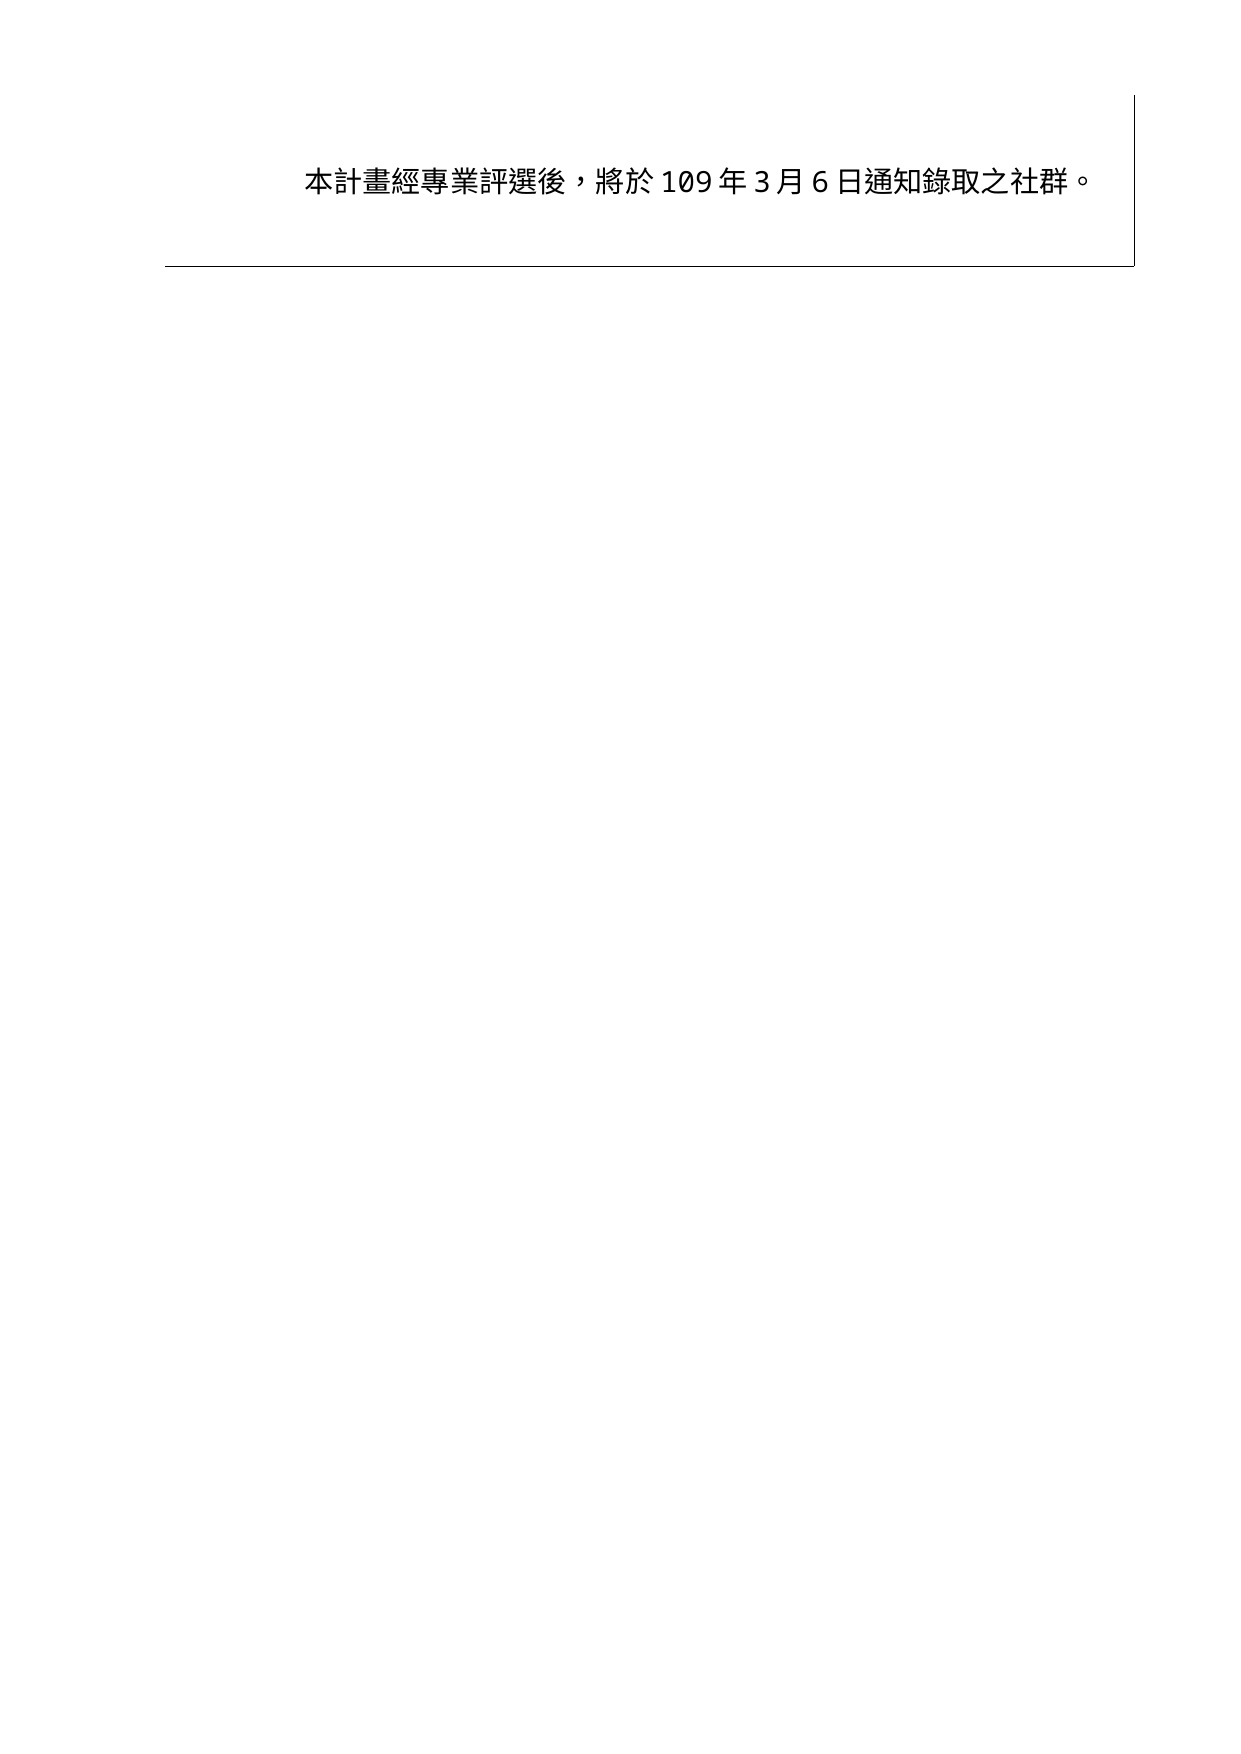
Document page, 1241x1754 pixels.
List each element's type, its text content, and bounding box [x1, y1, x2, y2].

text 本計畫經專業評選後，將於109年3月6日通知錄取之社群。 [165, 94, 1134, 266]
